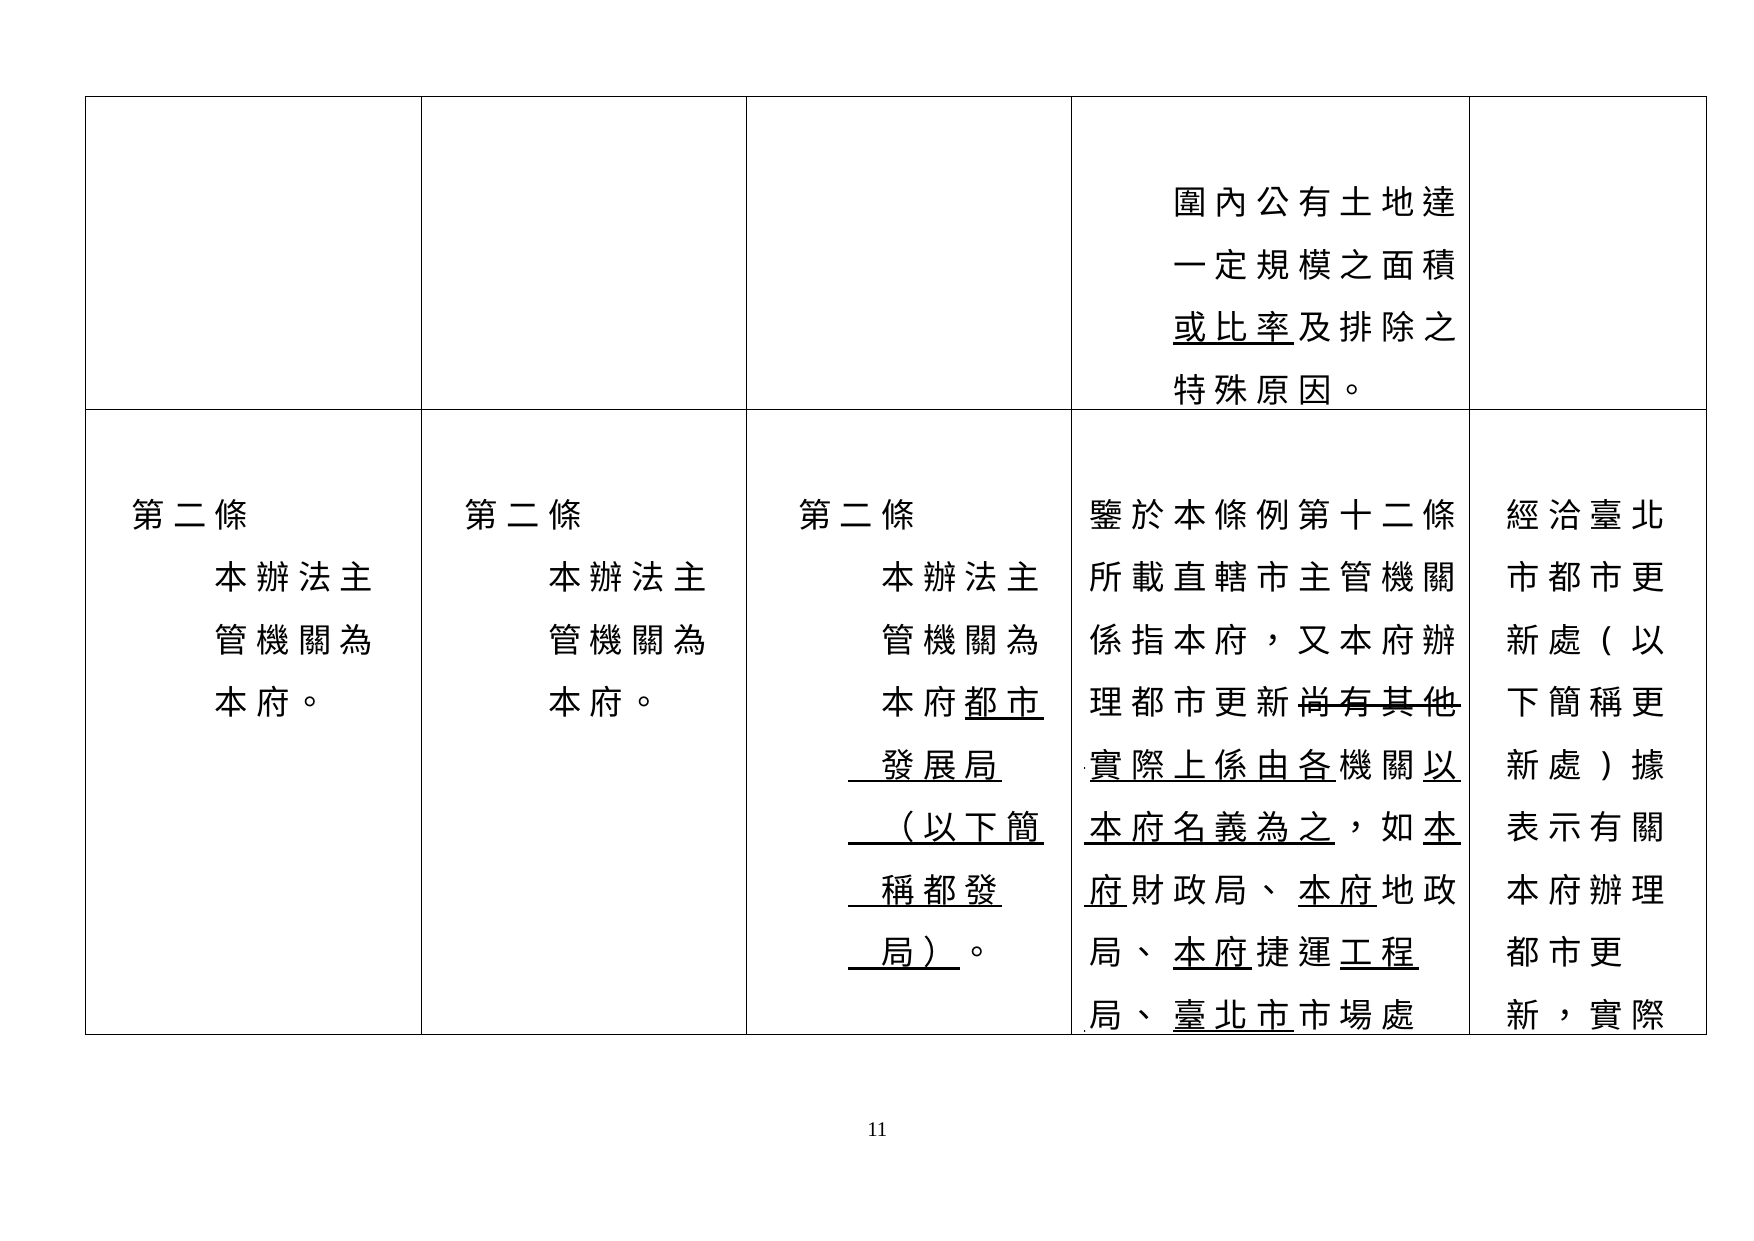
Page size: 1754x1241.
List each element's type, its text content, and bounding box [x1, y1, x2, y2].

table_cell 經洽臺北市都市更新處(以下簡稱更新處)據表示有關本府辦理都市更新，實際 [1470, 410, 1706, 1033]
table_cell [747, 97, 1071, 408]
table_cell 鑒於本條例第十二條所載直轄市主管機關係指本府，又本府辦理都市更新尚有其他實際上係由各機關以本府名義為之，如本府財政局、本府地政局、本府捷運工程局、臺北市市場處 [1072, 410, 1469, 1033]
table_cell 圍內公有土地達一定規模之面積或比率及排除之特殊原因。 [1072, 97, 1469, 408]
table_cell [422, 97, 746, 408]
table_cell [86, 97, 421, 408]
table_cell 第二條 本辦法主管機關為本府都市發展局（以下簡稱都發局）。 [747, 410, 1071, 1033]
table_cell 第二條 本辦法主管機關為本府。 [86, 410, 421, 1033]
table_cell [1470, 97, 1706, 408]
table_cell 第二條 本辦法主管機關為本府。 [422, 410, 746, 1033]
